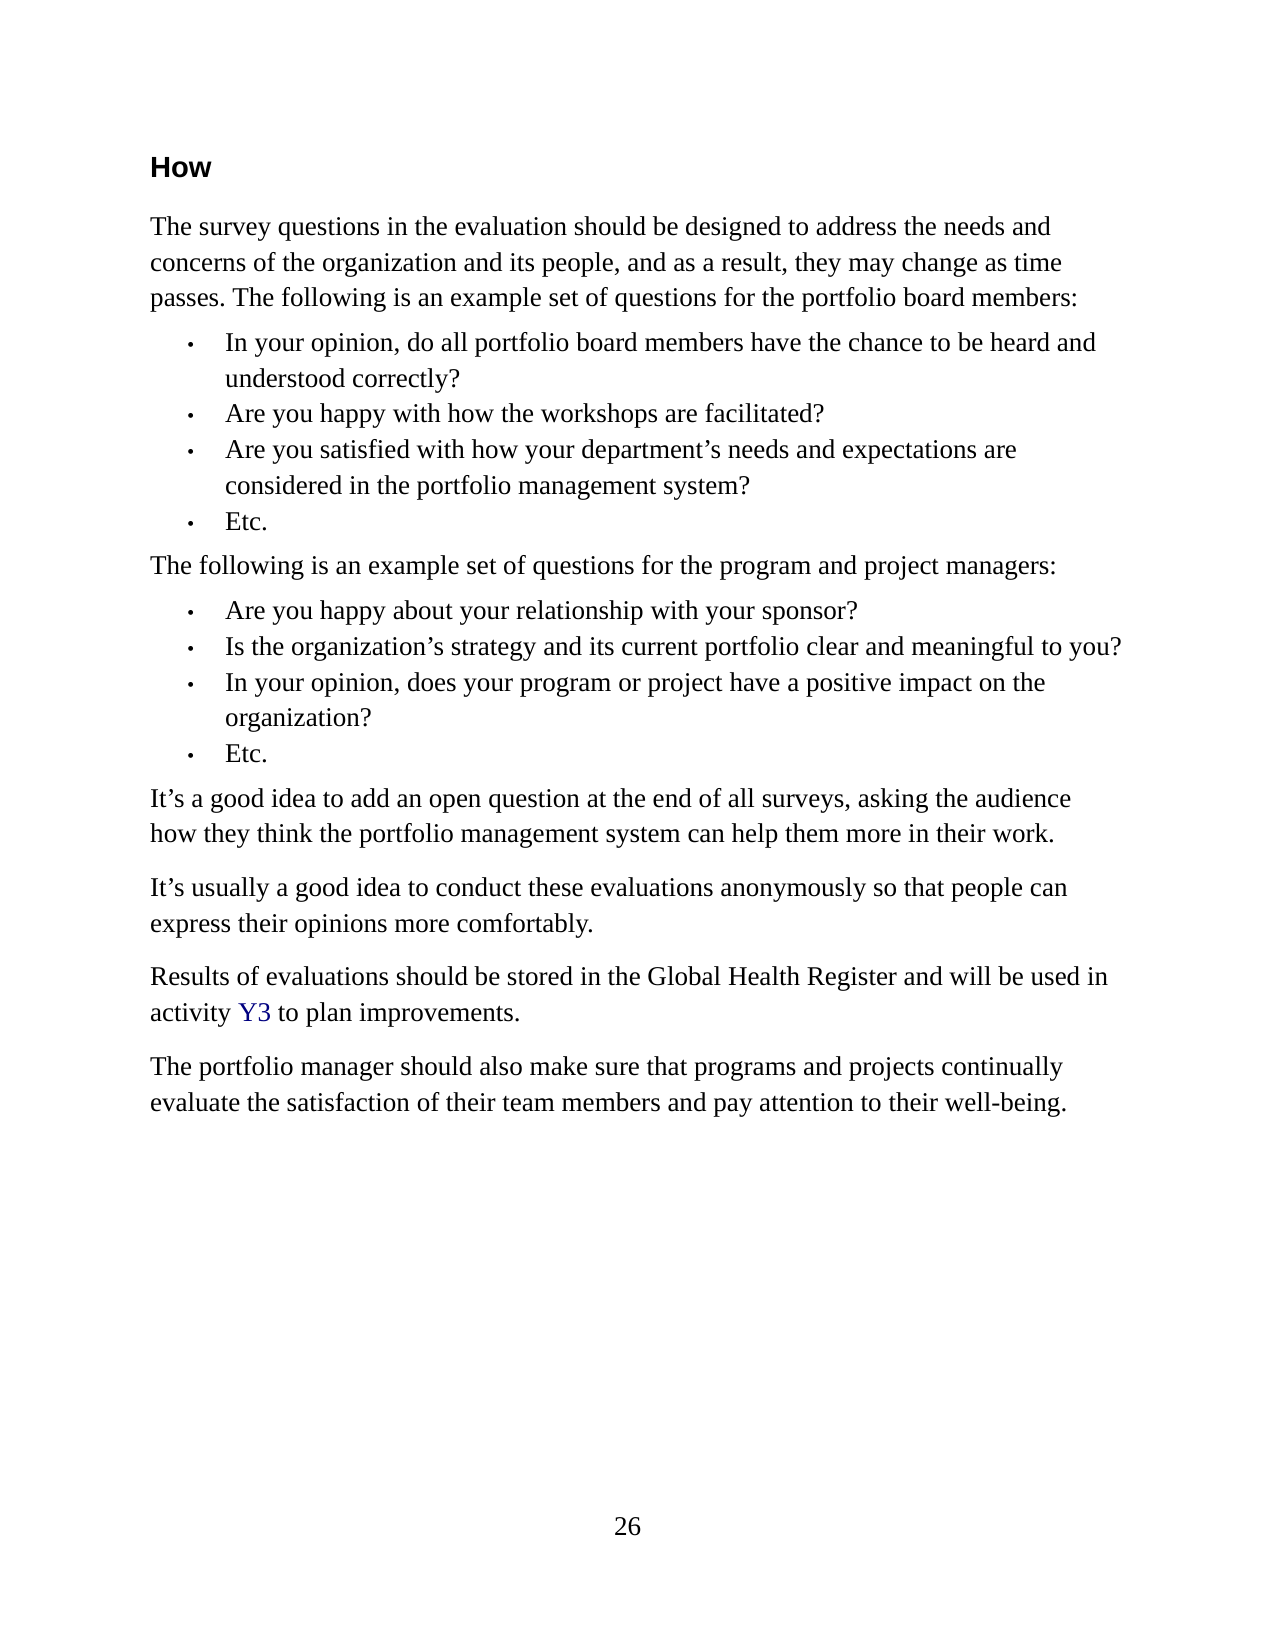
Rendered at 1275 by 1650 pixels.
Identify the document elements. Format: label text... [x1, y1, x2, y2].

subtitle How [150, 150, 1125, 183]
list Is the organization’s strategy and its current portfolio clear and meaningful to you? [187, 630, 1125, 661]
list In your opinion, do all portfolio board members have the chance to be heard and understood correctly? [187, 326, 1125, 393]
list Are you happy with how the workshops are facilitated? [187, 398, 1125, 429]
text The portfolio manager should also make sure that programs and projects continually evaluate the satisfaction of their team members and pay attention to their well-being. [150, 1050, 1125, 1117]
text It’s a good idea to add an open question at the end of all surveys, asking the audience how they think the portfolio management system can help them more in their work. [150, 782, 1125, 849]
text The survey questions in the evaluation should be designed to address the needs and concerns of the organization and its people, and as a result, they may change as time passes. The following is an example set of questions for the portfolio board members: [150, 210, 1125, 313]
list Are you satisfied with how your department’s needs and expectations are considered in the portfolio management system? [187, 433, 1125, 500]
text Results of evaluations should be stored in the Global Health Register and will be used in activity Y3 to plan improvements. [150, 961, 1125, 1027]
list Etc. [187, 505, 1125, 536]
text The following is an example set of questions for the program and project managers: [150, 549, 1125, 581]
list Are you happy about your relationship with your sponsor? [187, 594, 1125, 625]
list Etc. [187, 737, 1125, 768]
list In your opinion, does your program or project have a positive impact on the organization? [187, 666, 1125, 732]
text It’s usually a good idea to conduct these evaluations anonymously so that people can express their opinions more comfortably. [150, 871, 1125, 938]
